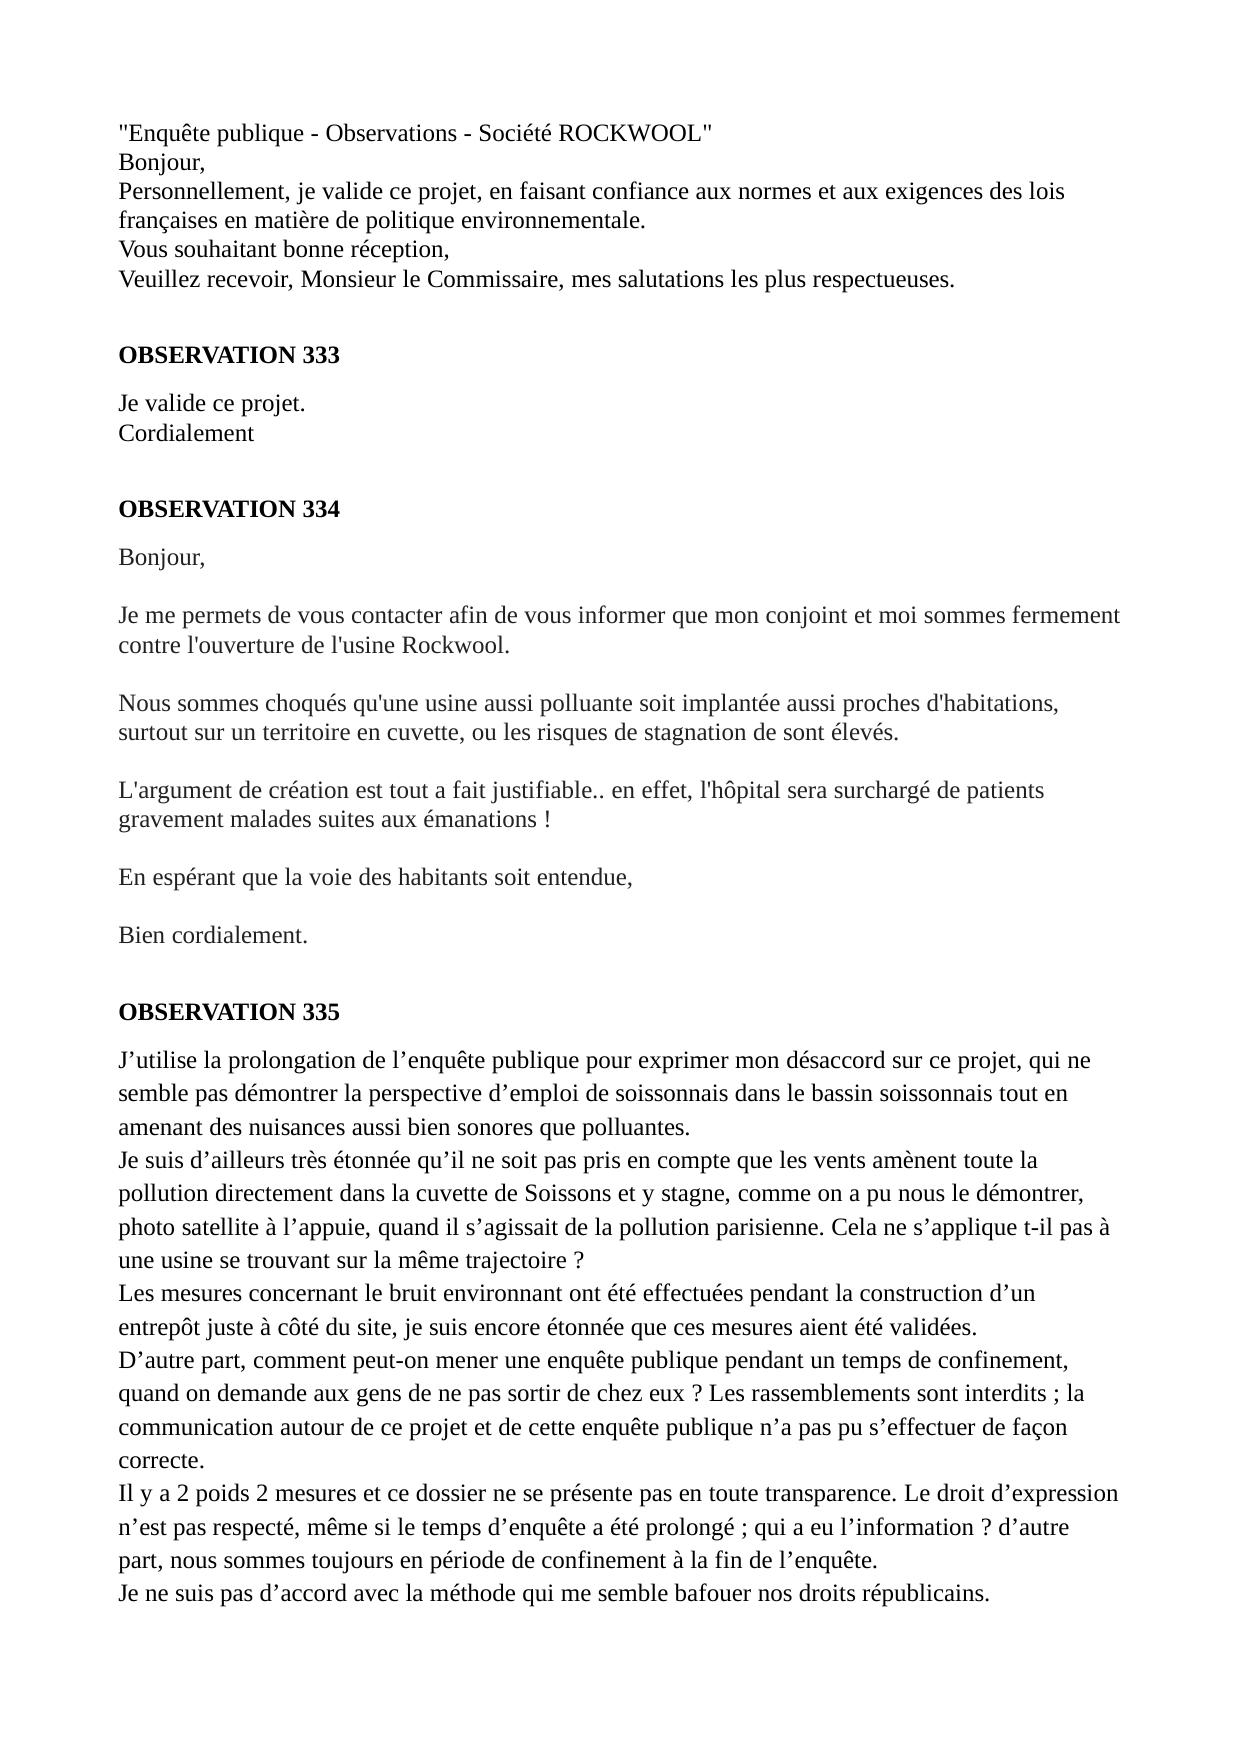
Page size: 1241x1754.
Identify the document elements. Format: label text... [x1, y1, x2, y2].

text Bien cordialement. [118, 920, 1122, 949]
text Bonjour, [118, 542, 1122, 571]
text Bonjour, [118, 147, 1122, 176]
text Veuillez recevoir, Monsieur le Commissaire, mes salutations les plus respectueuses. [118, 263, 1122, 292]
text En espérant que la voie des habitants soit entendue, [118, 862, 1122, 891]
text Personnellement, je valide ce projet, en faisant confiance aux normes et aux exigences des lois françaises en matière de politique environnementale. [118, 176, 1122, 234]
text Cordialement [118, 417, 1122, 446]
text J’utilise la prolongation de l’enquête publique pour exprimer mon désaccord sur ce projet, qui ne semble pas démontrer la perspective d’emploi de soissonnais dans le bassin soissonnais tout en amenant des nuisances aussi bien sonores que polluantes. Je suis d’ailleurs très étonnée qu’il ne soit pas pris en compte que les vents amènent toute la pollution directement dans la cuvette de Soissons et y stagne, comme on a pu nous le démontrer, photo satellite à l’appuie, quand il s’agissait de la pollution parisienne. Cela ne s’applique t-il pas à une usine se trouvant sur la même trajectoire ? Les mesures concernant le bruit environnant ont été effectuées pendant la construction d’un entrepôt juste à côté du site, je suis encore étonnée que ces mesures aient été validées. D’autre part, comment peut-on mener une enquête publique pendant un temps de confinement, quand on demande aux gens de ne pas sortir de chez eux ? Les rassemblements sont interdits ; la communication autour de ce projet et de cette enquête publique n’a pas pu s’effectuer de façon correcte. Il y a 2 poids 2 mesures et ce dossier ne se présente pas en toute transparence. Le droit d’expression n’est pas respecté, même si le temps d’enquête a été prolongé ; qui a eu l’information ? d’autre part, nous sommes toujours en période de confinement à la fin de l’enquête. Je ne suis pas d’accord avec la méthode qui me semble bafouer nos droits républicains. [118, 1045, 1122, 1607]
text OBSERVATION 333 [118, 340, 1122, 369]
text Nous sommes choqués qu'une usine aussi polluante soit implantée aussi proches d'habitations, surtout sur un territoire en cuvette, ou les risques de stagnation de sont élevés. [118, 688, 1122, 746]
text "Enquête publique - Observations - Société ROCKWOOL" [118, 118, 1122, 147]
text OBSERVATION 334 [118, 494, 1122, 523]
text Vous souhaitant bonne réception, [118, 234, 1122, 263]
text L'argument de création est tout a fait justifiable.. en effet, l'hôpital sera surchargé de patients gravement malades suites aux émanations ! [118, 775, 1122, 833]
text OBSERVATION 335 [118, 997, 1122, 1026]
text Je valide ce projet. [118, 388, 1122, 417]
text Je me permets de vous contacter afin de vous informer que mon conjoint et moi sommes fermement contre l'ouverture de l'usine Rockwool. [118, 600, 1122, 658]
